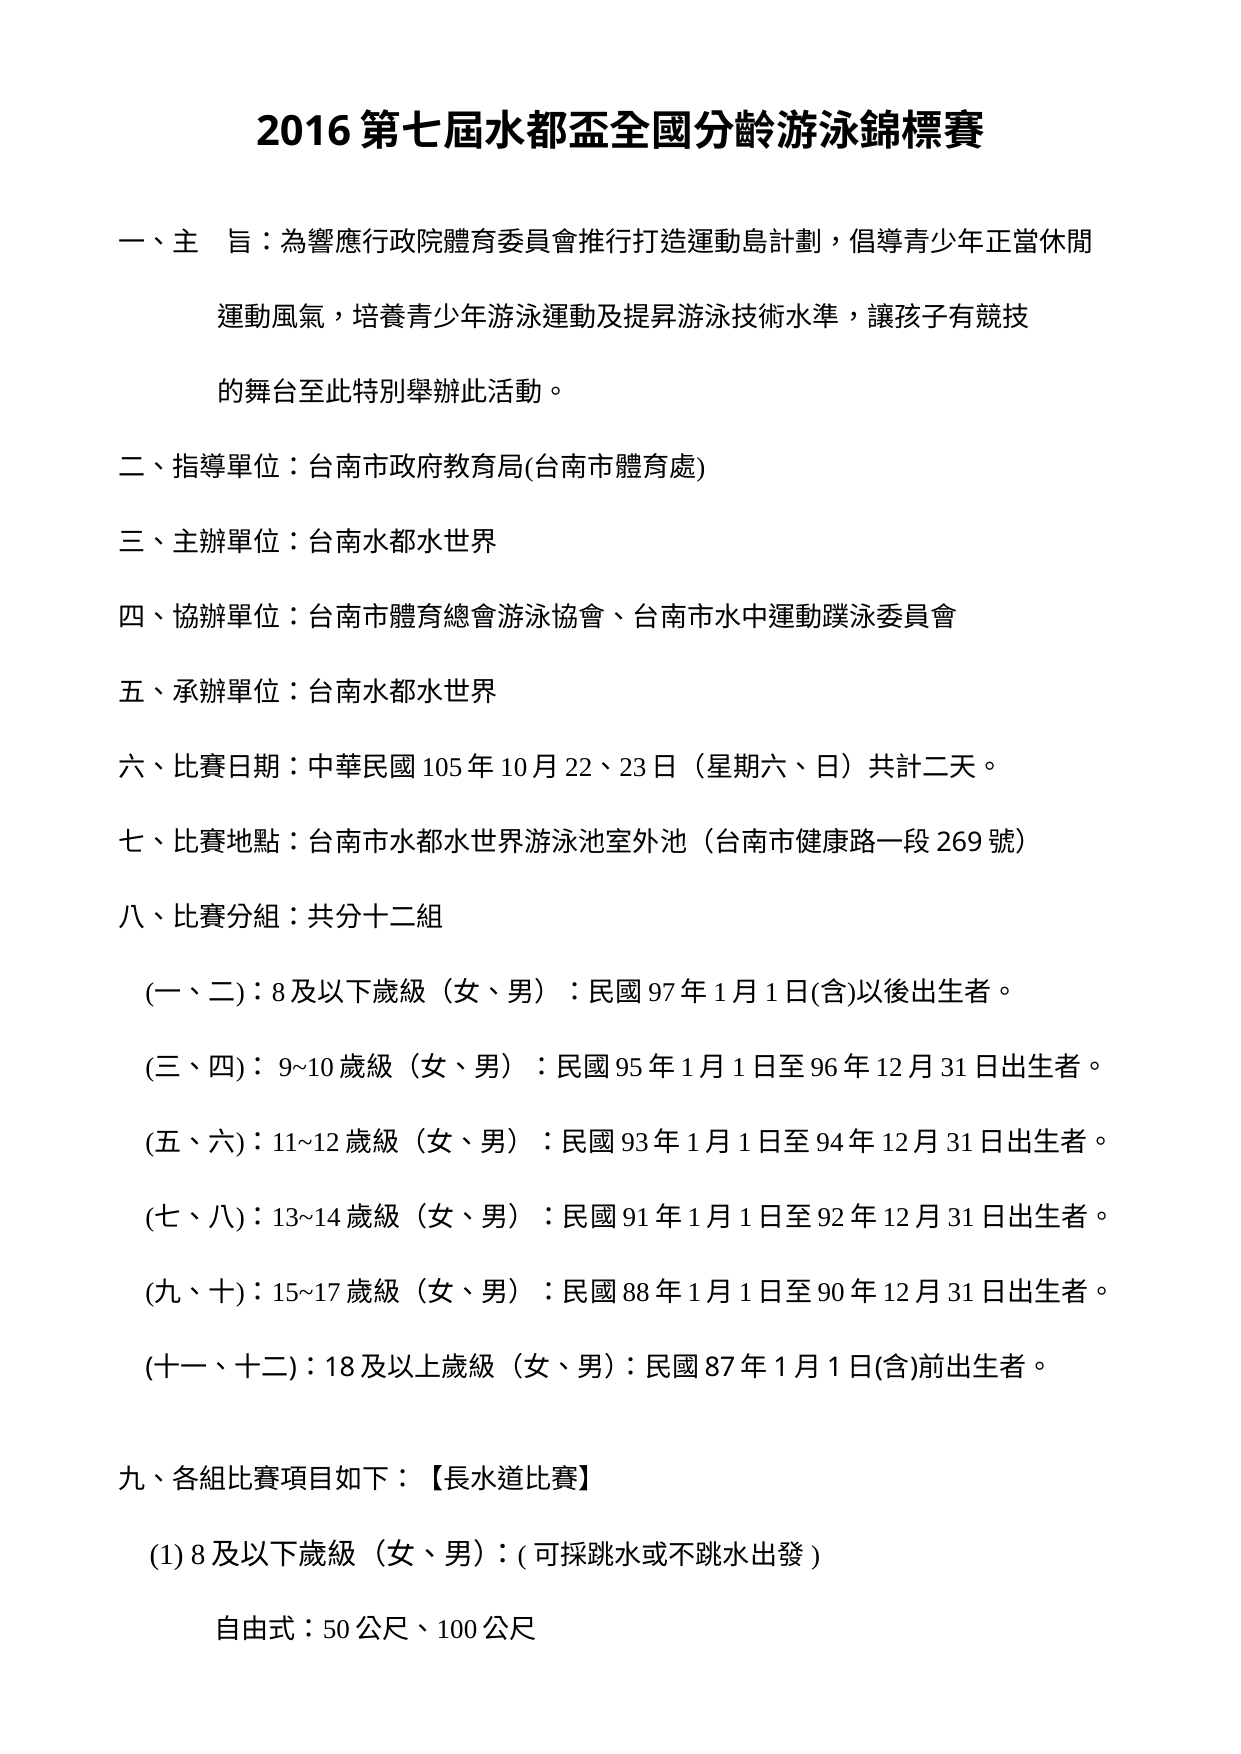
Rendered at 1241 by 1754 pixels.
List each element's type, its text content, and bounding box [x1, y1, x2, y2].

text 三、主辦單位：台南水都水世界 [118, 502, 1122, 577]
text (三、四)： 9~10歲級（女、男）：民國95年1月1日至96年12月31日出生者。 [118, 1027, 1122, 1102]
text 一、主 旨：為響應行政院體育委員會推行打造運動島計劃，倡導青少年正當休閒 [118, 202, 1122, 277]
text (九、十)：15~17歲級（女、男）：民國88年1月1日至90年12月31日出生者。 [118, 1252, 1122, 1327]
text 七、比賽地點：台南市水都水世界游泳池室外池（台南市健康路一段269號） [118, 802, 1122, 877]
text 四、協辦單位：台南市體育總會游泳協會、台南市水中運動蹼泳委員會 [118, 577, 1122, 652]
text 八、比賽分組：共分十二組 [118, 877, 1122, 952]
text 運動風氣，培養青少年游泳運動及提昇游泳技術水準，讓孩子有競技 [118, 277, 1122, 352]
text 自由式：50公尺、100公尺 [214, 1589, 1122, 1664]
text 九、各組比賽項目如下：【長水道比賽】 [118, 1439, 1122, 1514]
text (十一、十二)：18及以上歲級（女、男）：民國87年1月1日(含)前出生者。 [118, 1327, 1122, 1402]
text 二、指導單位：台南市政府教育局(台南市體育處) [118, 427, 1122, 502]
text 五、承辦單位：台南水都水世界 [118, 652, 1122, 727]
text (五、六)：11~12歲級（女、男）：民國93年1月1日至94年12月31日出生者。 [118, 1102, 1122, 1177]
text 六、比賽日期：中華民國105年10月22、23日（星期六、日）共計二天。 [118, 727, 1122, 802]
text 2016第七屆水都盃全國分齡游泳錦標賽 [118, 89, 1122, 164]
text 的舞台至此特別舉辦此活動。 [118, 352, 1122, 427]
text (1) 8及以下歲級（女、男）：( 可採跳水或不跳水出發 ) [118, 1514, 1122, 1589]
text (一、二)：8及以下歲級（女、男）：民國97年1月1日(含)以後出生者。 [118, 952, 1122, 1027]
text (七、八)：13~14歲級（女、男）：民國91年1月1日至92年12月31日出生者。 [118, 1177, 1122, 1252]
